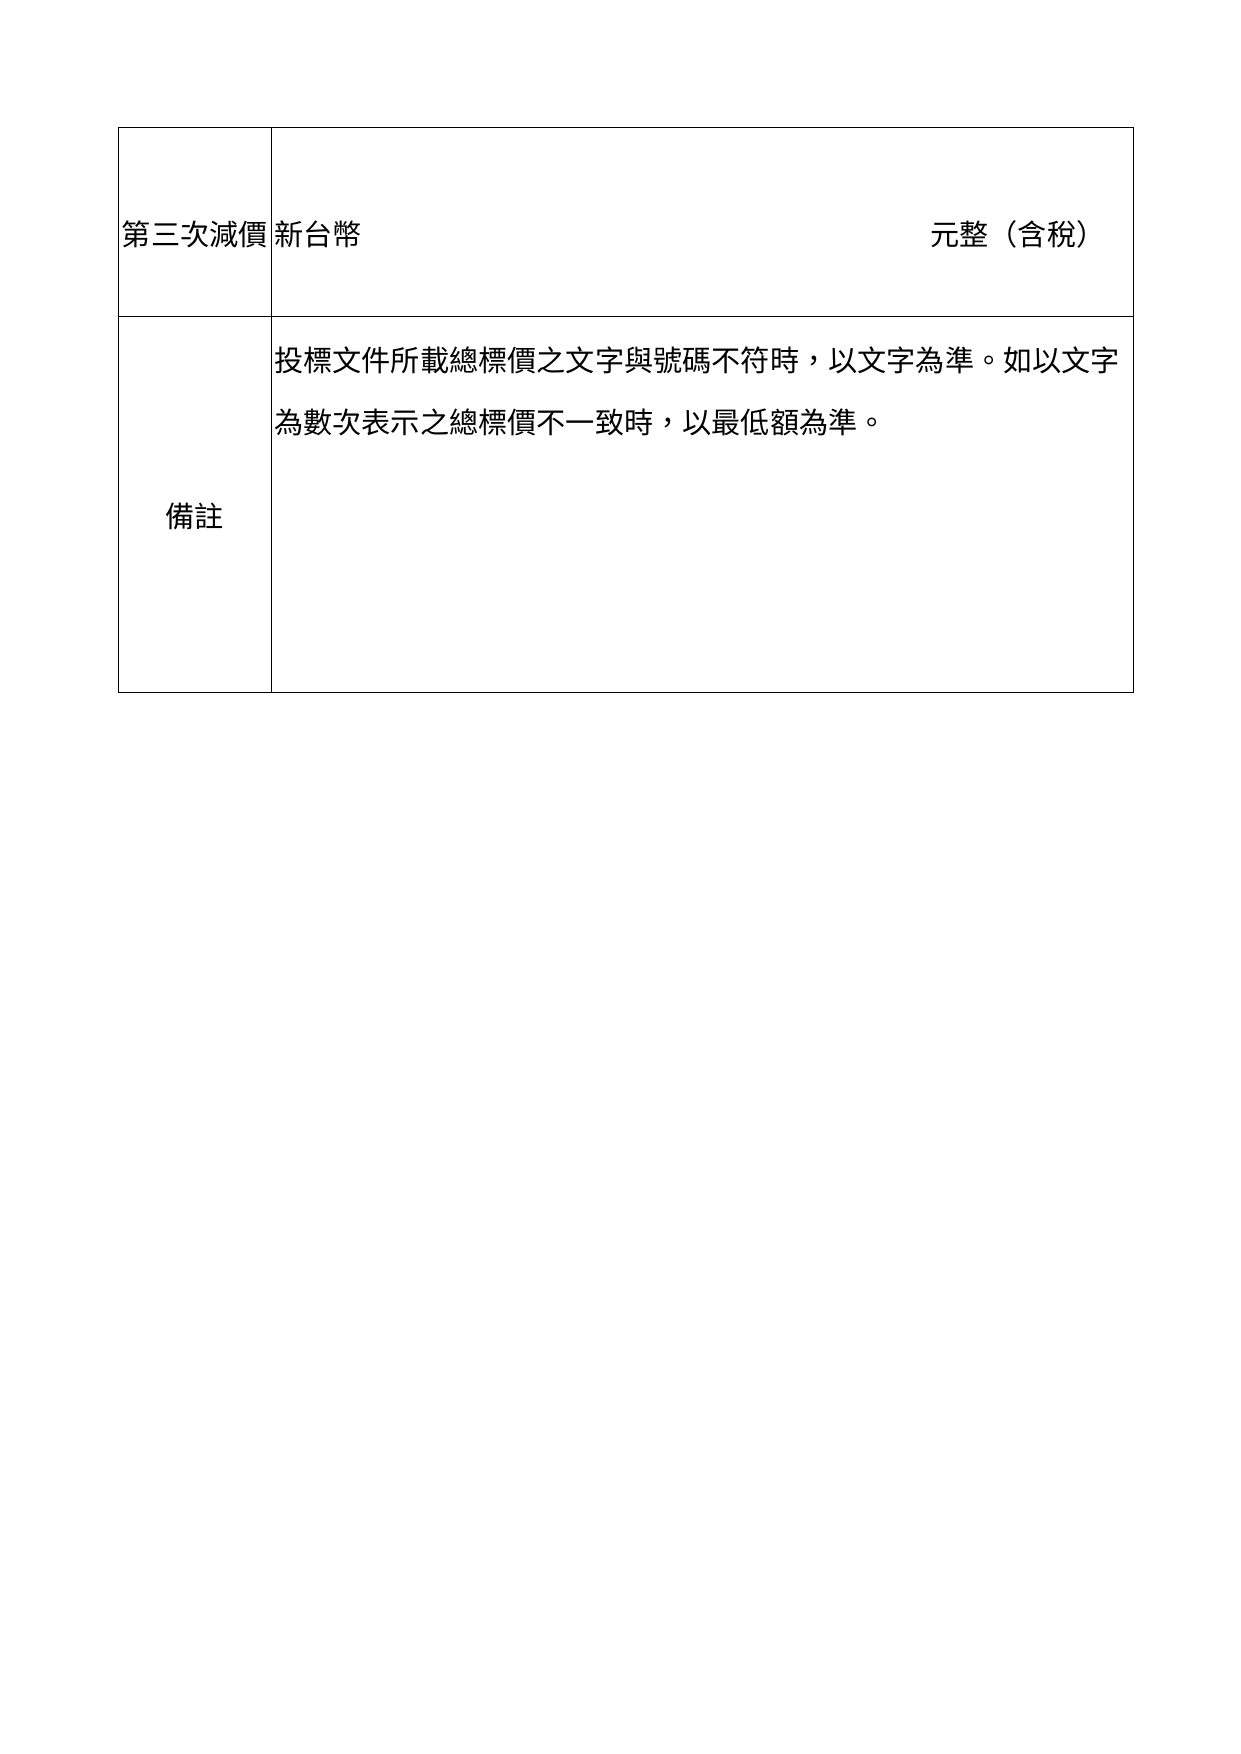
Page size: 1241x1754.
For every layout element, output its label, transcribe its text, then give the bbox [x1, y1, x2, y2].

table_cell 備註 [119, 317, 271, 692]
table_cell 投標文件所載總標價之文字與號碼不符時，以文字為準。如以文字為數次表示之總標價不一致時，以最低額為準。 [272, 317, 1133, 692]
table_cell 第三次減價 [119, 128, 271, 316]
table_cell 新台幣 元整（含稅） [272, 128, 1133, 316]
